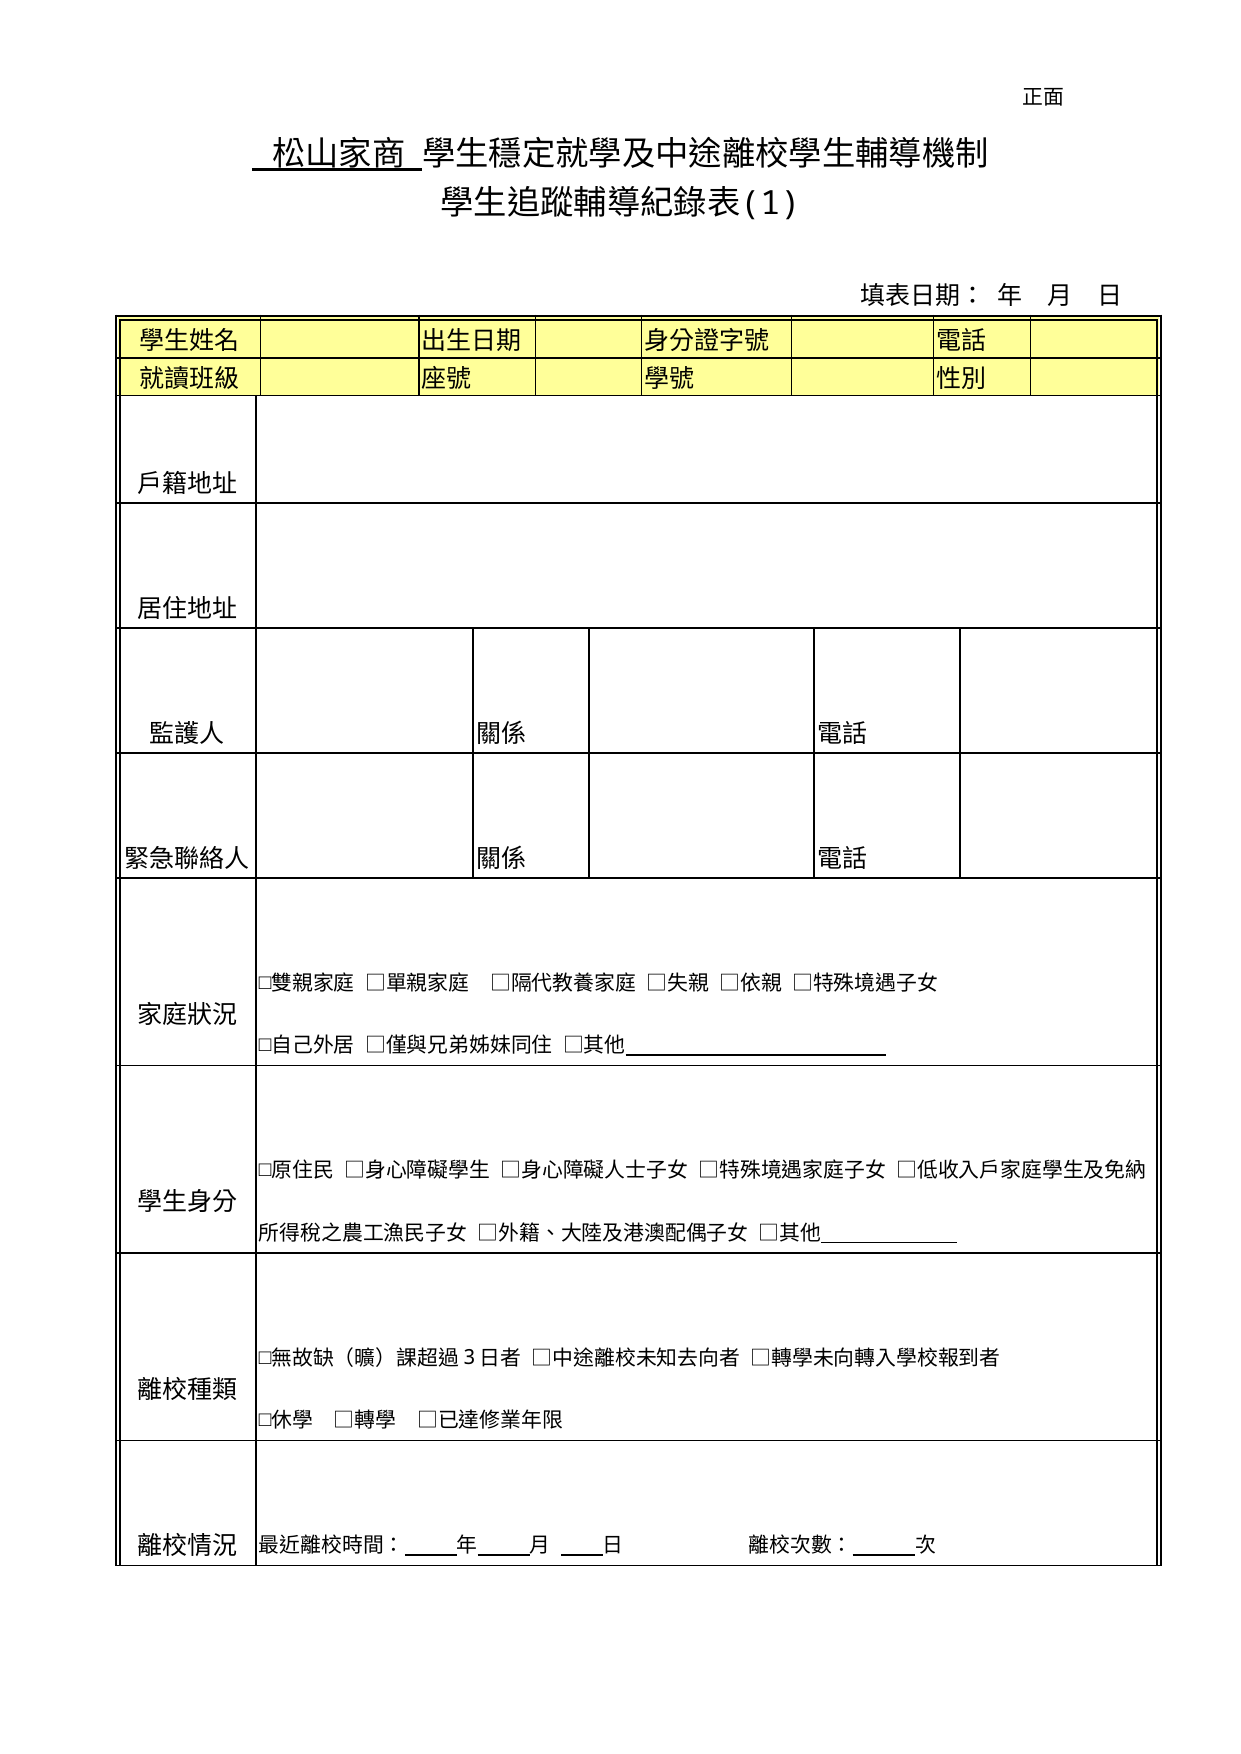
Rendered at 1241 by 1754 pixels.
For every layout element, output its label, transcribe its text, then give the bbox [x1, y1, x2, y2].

table_cell 性別 [934, 359, 1030, 395]
text 學生追蹤輔導紀錄表(1) [118, 175, 1122, 224]
table_cell [590, 629, 813, 752]
table_cell [961, 629, 1156, 752]
table_cell 就讀班級 [121, 359, 260, 395]
table_cell [536, 359, 641, 395]
table_cell 戶籍地址 [121, 396, 255, 502]
table_header 學生姓名 [121, 321, 260, 357]
table_cell □原住民 □身心障礙學生 □身心障礙人士子女 □特殊境遇家庭子女 □低收入戶家庭學生及免納所得稅之農工漁民子女 □外籍、大陸及港澳配偶子女 □其他 [257, 1066, 1156, 1252]
table_cell 居住地址 [121, 504, 255, 627]
table_cell □無故缺（曠）課超過3日者 □中途離校未知去向者 □轉學未向轉入學校報到者 □休學 □轉學 □已達修業年限 [257, 1254, 1156, 1439]
table_cell [257, 504, 1156, 627]
table_cell [792, 359, 933, 395]
table_header 身分證字號 [642, 321, 791, 357]
table_cell 電話 [815, 629, 959, 752]
table_cell 緊急聯絡人 [121, 754, 255, 877]
table_cell 監護人 [121, 629, 255, 752]
table_cell 學生身分 [121, 1066, 255, 1252]
table_cell 離校種類 [121, 1254, 255, 1439]
table_header [536, 321, 641, 357]
table_header 出生日期 [420, 321, 535, 357]
table_cell 學號 [642, 359, 791, 395]
table_cell 離校情況 [121, 1441, 255, 1564]
table_header [1031, 321, 1156, 357]
table_header 電話 [934, 321, 1030, 357]
table_cell □雙親家庭 □單親家庭 □隔代教養家庭 □失親 □依親 □特殊境遇子女 □自己外居 □僅與兄弟姊妹同住 □其他 [257, 879, 1156, 1064]
table_header [792, 321, 933, 357]
table_cell 最近離校時間： 年 月 日 離校次數： 次 [257, 1441, 1156, 1564]
table_cell 座號 [420, 359, 535, 395]
table_cell [1031, 359, 1156, 395]
table_cell [257, 754, 472, 877]
table_cell [257, 629, 472, 752]
table_cell [257, 396, 1156, 502]
table_header [261, 321, 418, 357]
table_cell [961, 754, 1156, 877]
table_cell [590, 754, 813, 877]
table_cell [261, 359, 418, 395]
table_cell 電話 [815, 754, 959, 877]
text 填表日期： 年 月 日 [118, 252, 1122, 314]
table_cell 關係 [474, 754, 588, 877]
table_cell 關係 [474, 629, 588, 752]
text 松山家商 學生穩定就學及中途離校學生輔導機制 [118, 127, 1122, 175]
table_cell 家庭狀況 [121, 879, 255, 1064]
